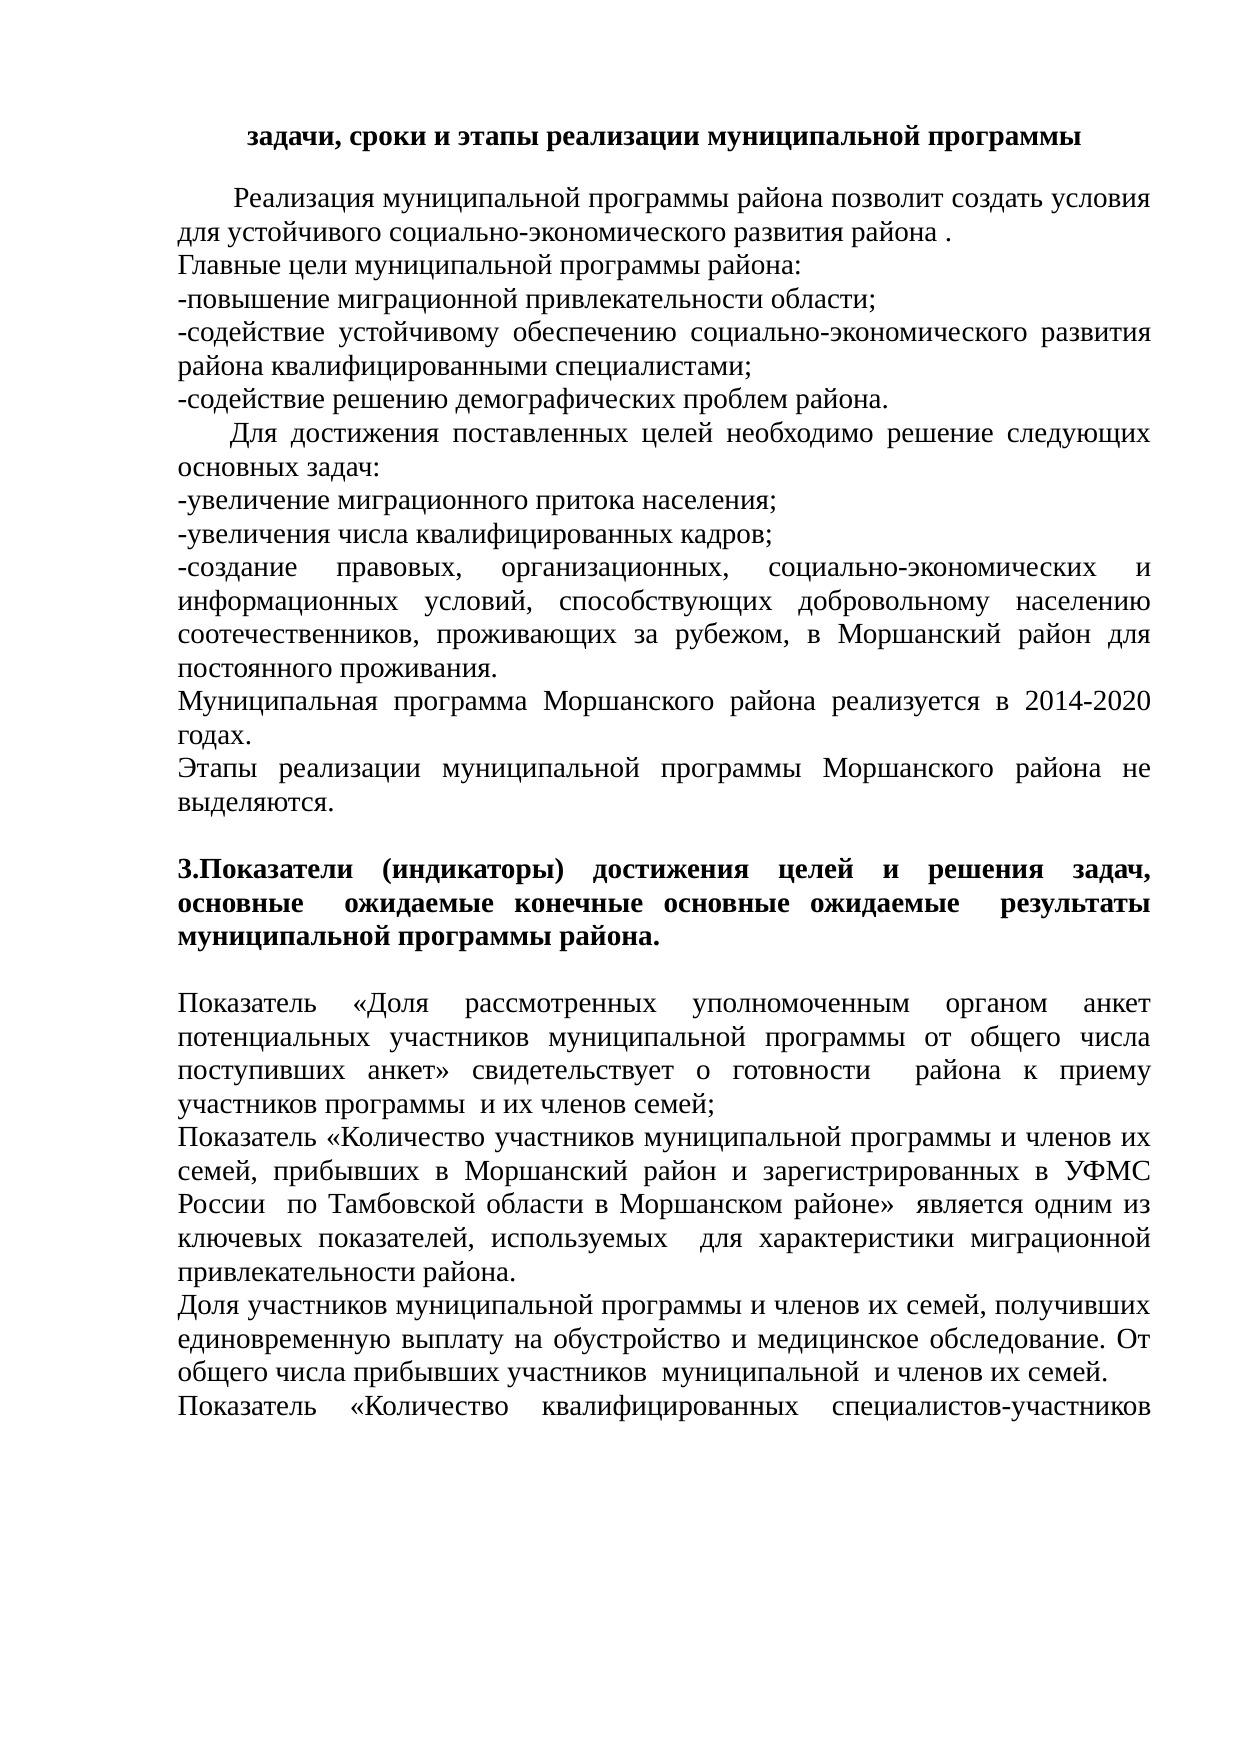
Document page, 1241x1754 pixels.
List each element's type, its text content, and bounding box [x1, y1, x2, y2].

text Показатель «Количество квалифицированных специалистов-участников [177, 1388, 1152, 1421]
text -увеличение миграционного притока населения; [177, 482, 1152, 516]
text -повышение миграционной привлекательности области; [177, 281, 1152, 314]
text Реализация муниципальной программы района позволит создать условия для устойчивого социально-экономического развития района . [177, 180, 1152, 247]
text Показатель «Количество участников муниципальной программы и членов их семей, прибывших в Моршанский район и зарегистрированных в УФМС России по Тамбовской области в Моршанском районе» является одним из ключевых показателей, используемых для характеристики миграционной привлекательности района. [177, 1119, 1152, 1287]
text -содействие решению демографических проблем района. [177, 382, 1152, 415]
text -содействие устойчивому обеспечению социально-экономического развития района квалифицированными специалистами; [177, 314, 1152, 382]
text Доля участников муниципальной программы и членов их семей, получивших единовременную выплату на обустройство и медицинское обследование. От общего числа прибывших участников муниципальной и членов их семей. [177, 1287, 1152, 1388]
text Этапы реализации муниципальной программы Моршанского района не выделяются. [177, 751, 1152, 818]
text Муниципальная программа Моршанского района реализуется в 2014-2020 годах. [177, 683, 1152, 751]
text 3.Показатели (индикаторы) достижения целей и решения задач, основные ожидаемые конечные основные ожидаемые результаты муниципальной программы района. [177, 851, 1152, 952]
text -создание правовых, организационных, социально-экономических и информационных условий, способствующих добровольному населению соотечественников, проживающих за рубежом, в Моршанский район для постоянного проживания. [177, 549, 1152, 683]
text Для достижения поставленных целей необходимо решение следующих основных задач: [177, 415, 1152, 482]
text Показатель «Доля рассмотренных уполномоченным органом анкет потенциальных участников муниципальной программы от общего числа поступивших анкет» свидетельствует о готовности района к приему участников программы и их членов семей; [177, 985, 1152, 1119]
text Главные цели муниципальной программы района: [177, 247, 1152, 281]
text -увеличения числа квалифицированных кадров; [177, 516, 1152, 549]
text задачи, сроки и этапы реализации муниципальной программы [177, 118, 1152, 152]
